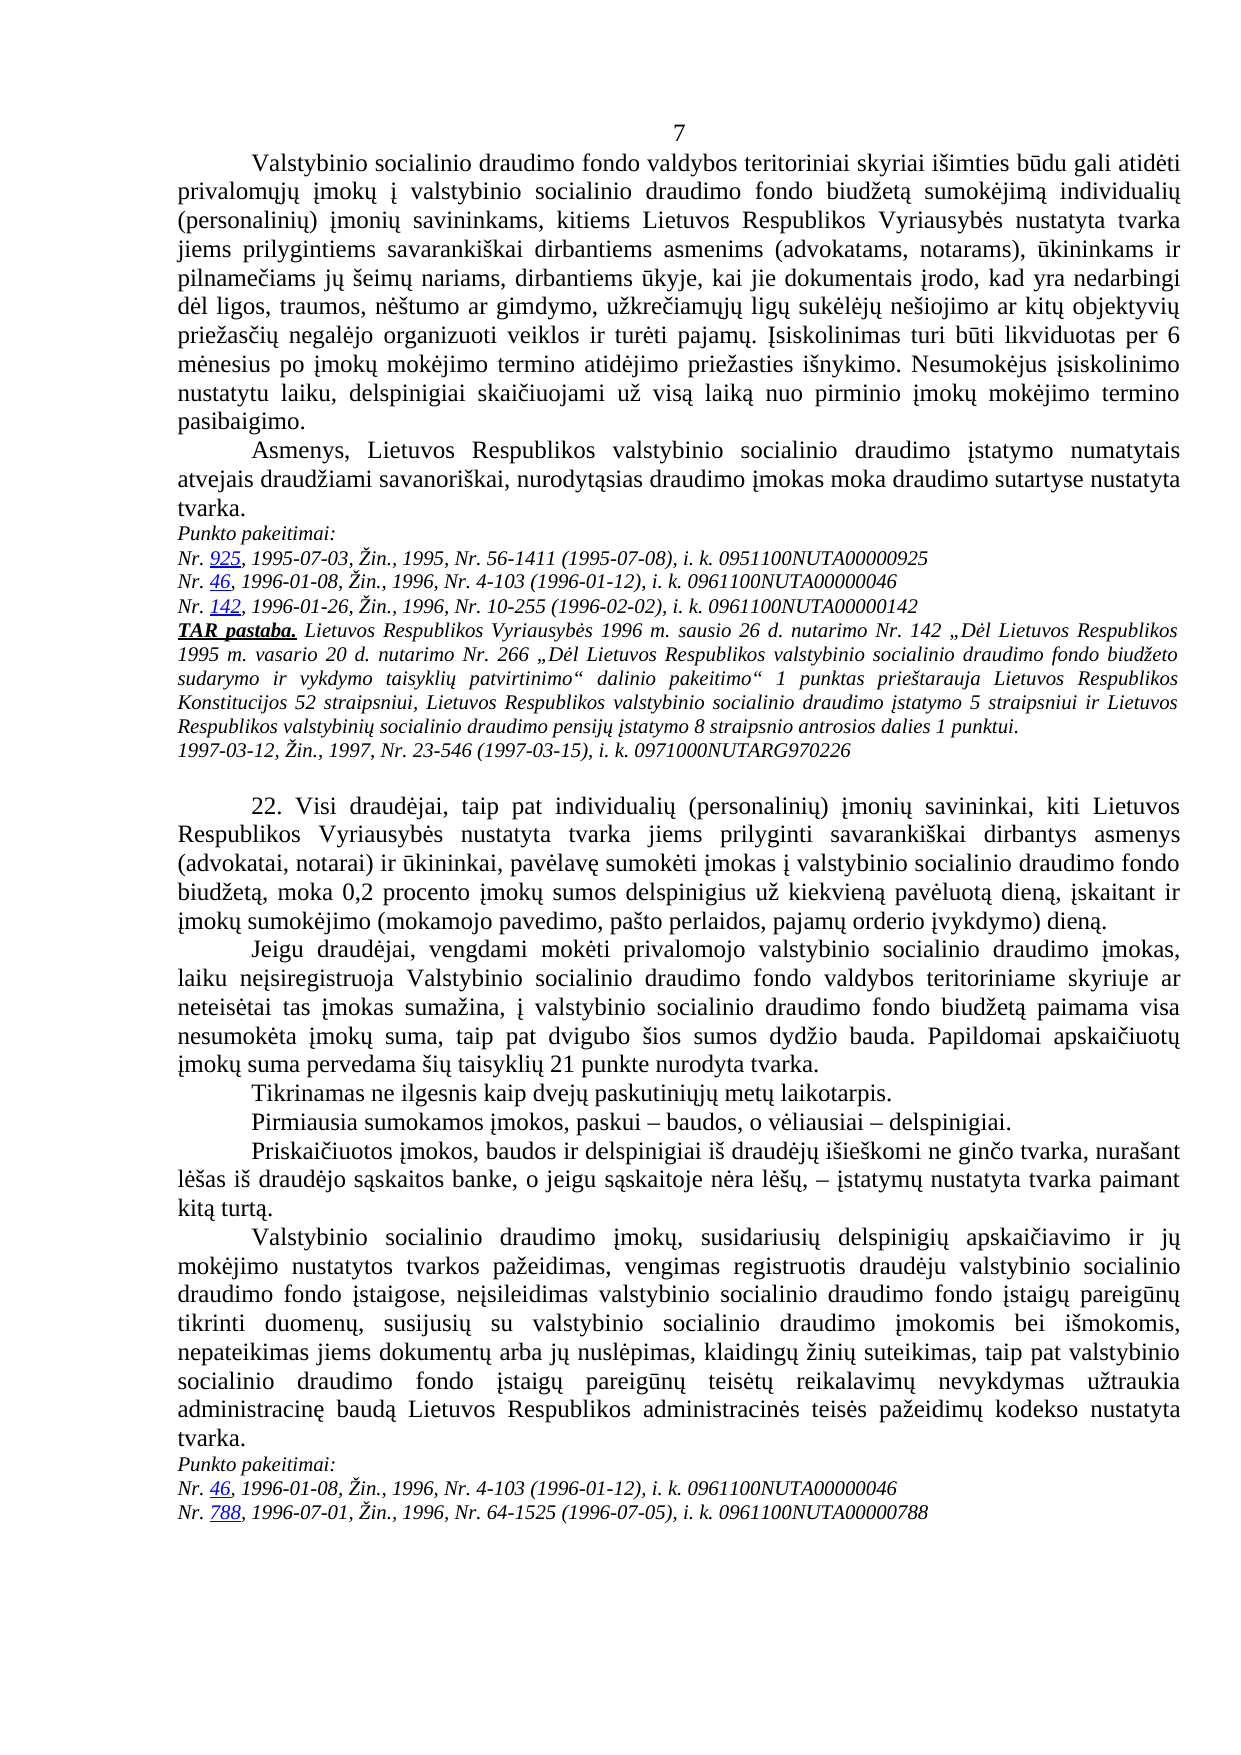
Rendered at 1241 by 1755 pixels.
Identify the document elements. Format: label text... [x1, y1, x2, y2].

text Jeigu draudėjai, vengdami mokėti privalomojo valstybinio socialinio draudimo įmokas, laiku neįsiregistruoja Valstybinio socialinio draudimo fondo valdybos teritoriniame skyriuje ar neteisėtai tas įmokas sumažina, į valstybinio socialinio draudimo fondo biudžetą paimama visa nesumokėta įmokų suma, taip pat dvigubo šios sumos dydžio bauda. Papildomai apskaičiuotų įmokų suma pervedama šių taisyklių 21 punkte nurodyta tvarka. [177, 934, 1181, 1078]
text TAR pastaba. Lietuvos Respublikos Vyriausybės 1996 m. sausio 26 d. nutarimo Nr. 142 „Dėl Lietuvos Respublikos 1995 m. vasario 20 d. nutarimo Nr. 266 „Dėl Lietuvos Respublikos valstybinio socialinio draudimo fondo biudžeto sudarymo ir vykdymo taisyklių patvirtinimo“ dalinio pakeitimo“ 1 punktas prieštarauja Lietuvos Respublikos Konstitucijos 52 straipsniui, Lietuvos Respublikos valstybinio socialinio draudimo įstatymo 5 straipsniui ir Lietuvos Respublikos valstybinių socialinio draudimo pensijų įstatymo 8 straipsnio antrosios dalies 1 punktui. [177, 618, 1181, 738]
text Nr. 925, 1995-07-03, Žin., 1995, Nr. 56-1411 (1995-07-08), i. k. 0951100NUTA00000925 [177, 545, 1181, 569]
text Asmenys, Lietuvos Respublikos valstybinio socialinio draudimo įstatymo numatytais atvejais draudžiami savanoriškai, nurodytąsias draudimo įmokas moka draudimo sutartyse nustatyta tvarka. [177, 435, 1181, 521]
text Valstybinio socialinio draudimo įmokų, susidariusių delspinigių apskaičiavimo ir jų mokėjimo nustatytos tvarkos pažeidimas, vengimas registruotis draudėju valstybinio socialinio draudimo fondo įstaigose, neįsileidimas valstybinio socialinio draudimo fondo įstaigų pareigūnų tikrinti duomenų, susijusių su valstybinio socialinio draudimo įmokomis bei išmokomis, nepateikimas jiems dokumentų arba jų nuslėpimas, klaidingų žinių suteikimas, taip pat valstybinio socialinio draudimo fondo įstaigų pareigūnų teisėtų reikalavimų nevykdymas užtraukia administracinę baudą Lietuvos Respublikos administracinės teisės pažeidimų kodekso nustatyta tvarka. [177, 1222, 1181, 1452]
text Nr. 46, 1996-01-08, Žin., 1996, Nr. 4-103 (1996-01-12), i. k. 0961100NUTA00000046 [177, 1476, 1181, 1500]
text Punkto pakeitimai: [177, 1452, 1181, 1476]
text Tikrinamas ne ilgesnis kaip dvejų paskutiniųjų metų laikotarpis. [177, 1078, 1181, 1107]
text Valstybinio socialinio draudimo fondo valdybos teritoriniai skyriai išimties būdu gali atidėti privalomųjų įmokų į valstybinio socialinio draudimo fondo biudžetą sumokėjimą individualių (personalinių) įmonių savininkams, kitiems Lietuvos Respublikos Vyriausybės nustatyta tvarka jiems prilygintiems savarankiškai dirbantiems asmenims (advokatams, notarams), ūkininkams ir pilnamečiams jų šeimų nariams, dirbantiems ūkyje, kai jie dokumentais įrodo, kad yra nedarbingi dėl ligos, traumos, nėštumo ar gimdymo, užkrečiamųjų ligų sukėlėjų nešiojimo ar kitų objektyvių priežasčių negalėjo organizuoti veiklos ir turėti pajamų. Įsiskolinimas turi būti likviduotas per 6 mėnesius po įmokų mokėjimo termino atidėjimo priežasties išnykimo. Nesumokėjus įsiskolinimo nustatytu laiku, delspinigiai skaičiuojami už visą laiką nuo pirminio įmokų mokėjimo termino pasibaigimo. [177, 148, 1181, 435]
text Nr. 142, 1996-01-26, Žin., 1996, Nr. 10-255 (1996-02-02), i. k. 0961100NUTA00000142 [177, 593, 1181, 618]
text 22. Visi draudėjai, taip pat individualių (personalinių) įmonių savininkai, kiti Lietuvos Respublikos Vyriausybės nustatyta tvarka jiems prilyginti savarankiškai dirbantys asmenys (advokatai, notarai) ir ūkininkai, pavėlavę sumokėti įmokas į valstybinio socialinio draudimo fondo biudžetą, moka 0,2 procento įmokų sumos delspinigius už kiekvieną pavėluotą dieną, įskaitant ir įmokų sumokėjimo (mokamojo pavedimo, pašto perlaidos, pajamų orderio įvykdymo) dieną. [177, 791, 1181, 934]
text 1997-03-12, Žin., 1997, Nr. 23-546 (1997-03-15), i. k. 0971000NUTARG970226 [177, 738, 1181, 762]
text Punkto pakeitimai: [177, 521, 1181, 545]
text Pirmiausia sumokamos įmokos, paskui – baudos, o vėliausiai – delspinigiai. [177, 1107, 1181, 1136]
text Priskaičiuotos įmokos, baudos ir delspinigiai iš draudėjų išieškomi ne ginčo tvarka, nurašant lėšas iš draudėjo sąskaitos banke, o jeigu sąskaitoje nėra lėšų, – įstatymų nustatyta tvarka paimant kitą turtą. [177, 1136, 1181, 1222]
text Nr. 788, 1996-07-01, Žin., 1996, Nr. 64-1525 (1996-07-05), i. k. 0961100NUTA00000788 [177, 1500, 1181, 1524]
text Nr. 46, 1996-01-08, Žin., 1996, Nr. 4-103 (1996-01-12), i. k. 0961100NUTA00000046 [177, 569, 1181, 593]
